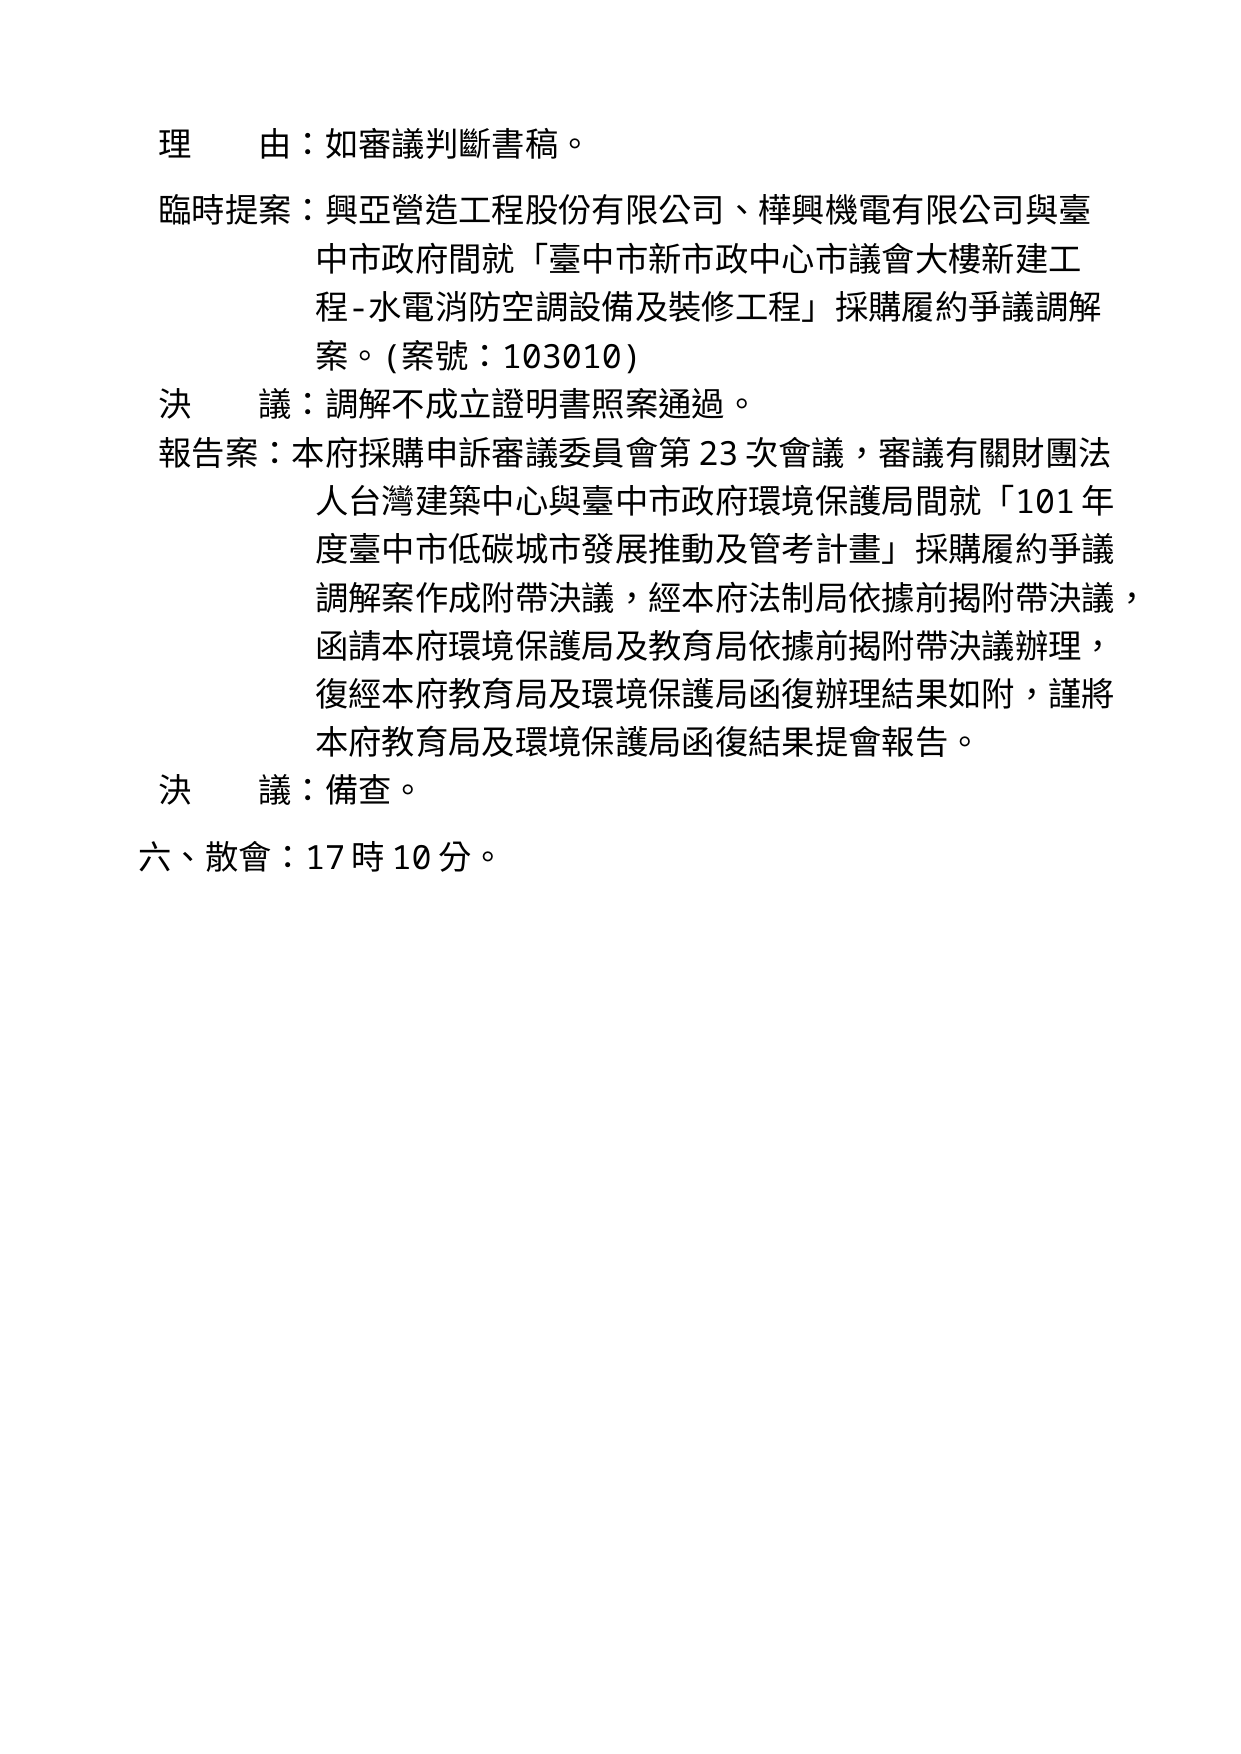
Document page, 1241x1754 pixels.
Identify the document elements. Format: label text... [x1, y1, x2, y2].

text 六、散會：17時10分。 [118, 830, 1122, 879]
text 決 議：備查。 [118, 764, 1122, 813]
text 報告案：本府採購申訴審議委員會第23次會議，審議有關財團法人台灣建築中心與臺中市政府環境保護局間就「101年度臺中市低碳城市發展推動及管考計畫」採購履約爭議調解案作成附帶決議，經本府法制局依據前揭附帶決議，函請本府環境保護局及教育局依據前揭附帶決議辦理，復經本府教育局及環境保護局函復辦理結果如附，謹將本府教育局及環境保護局函復結果提會報告。 [118, 426, 1122, 764]
text 理 由：如審議判斷書稿。 [118, 118, 1122, 167]
text 臨時提案：興亞營造工程股份有限公司、樺興機電有限公司與臺中市政府間就「臺中市新市政中心市議會大樓新建工程-水電消防空調設備及裝修工程」採購履約爭議調解案。(案號：103010) [118, 184, 1122, 378]
text 決 議：調解不成立證明書照案通過。 [118, 378, 1122, 426]
